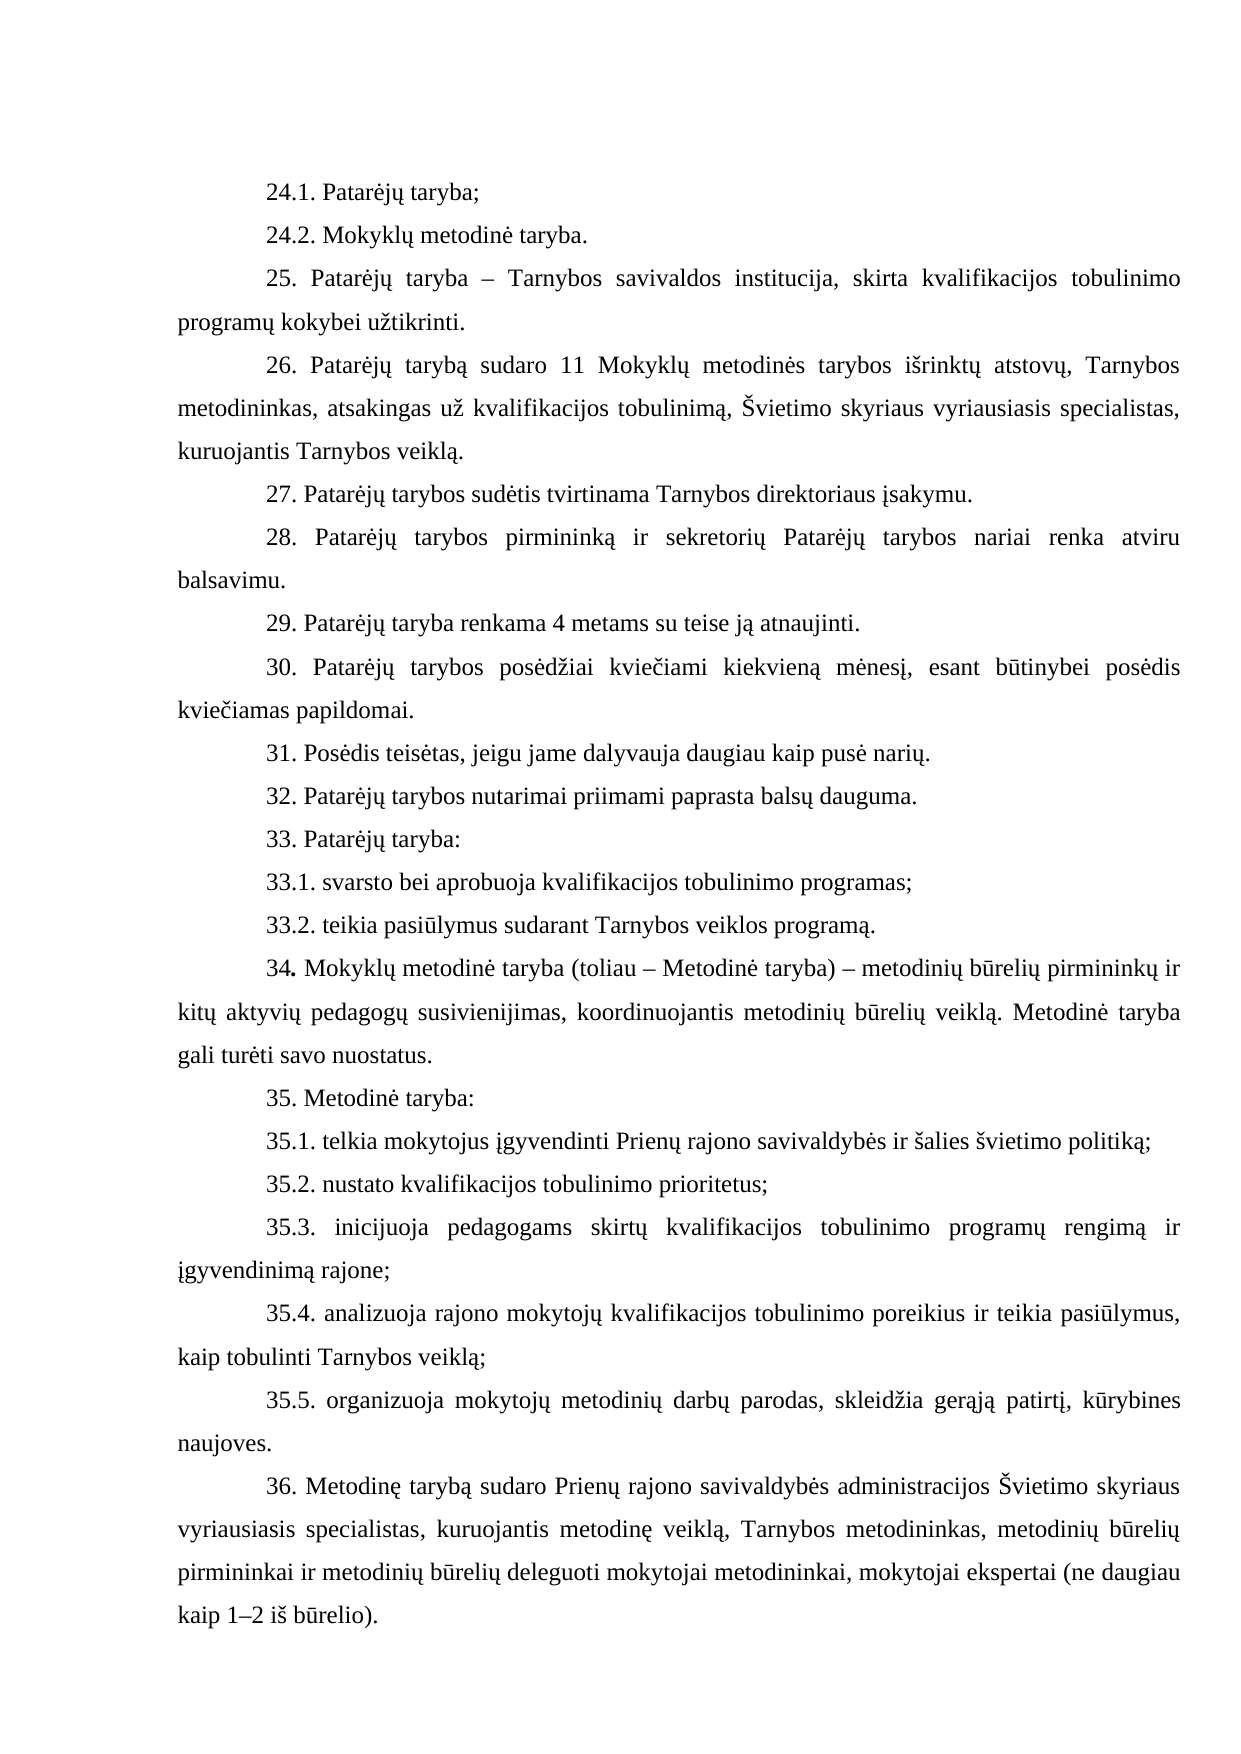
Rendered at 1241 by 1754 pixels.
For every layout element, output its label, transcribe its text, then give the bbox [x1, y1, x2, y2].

text 24.1. Patarėjų taryba; [177, 177, 1181, 206]
text 33.2. teikia pasiūlymus sudarant Tarnybos veiklos programą. [177, 910, 1181, 939]
text 35.1. telkia mokytojus įgyvendinti Prienų rajono savivaldybės ir šalies švietimo politiką; [177, 1126, 1181, 1155]
text 35. Metodinė taryba: [177, 1083, 1181, 1112]
text 30. Patarėjų tarybos posėdžiai kviečiami kiekvieną mėnesį, esant būtinybei posėdis kviečiamas papildomai. [177, 652, 1181, 723]
text 33. Patarėjų taryba: [177, 824, 1181, 853]
text 36. Metodinę tarybą sudaro Prienų rajono savivaldybės administracijos Švietimo skyriaus vyriausiasis specialistas, kuruojantis metodinę veiklą, Tarnybos metodininkas, metodinių būrelių pirmininkai ir metodinių būrelių deleguoti mokytojai metodininkai, mokytojai ekspertai (ne daugiau kaip 1–2 iš būrelio). [177, 1471, 1181, 1629]
text 31. Posėdis teisėtas, jeigu jame dalyvauja daugiau kaip pusė narių. [177, 738, 1181, 767]
text 28. Patarėjų tarybos pirmininką ir sekretorių Patarėjų tarybos nariai renka atviru balsavimu. [177, 522, 1181, 594]
text 25. Patarėjų taryba – Tarnybos savivaldos institucija, skirta kvalifikacijos tobulinimo programų kokybei užtikrinti. [177, 263, 1181, 335]
text 29. Patarėjų taryba renkama 4 metams su teise ją atnaujinti. [177, 608, 1181, 637]
text 33.1. svarsto bei aprobuoja kvalifikacijos tobulinimo programas; [177, 867, 1181, 896]
text 32. Patarėjų tarybos nutarimai priimami paprasta balsų dauguma. [177, 781, 1181, 810]
text 35.4. analizuoja rajono mokytojų kvalifikacijos tobulinimo poreikius ir teikia pasiūlymus, kaip tobulinti Tarnybos veiklą; [177, 1298, 1181, 1370]
text 34. Mokyklų metodinė taryba (toliau – Metodinė taryba) – metodinių būrelių pirmininkų ir kitų aktyvių pedagogų susivienijimas, koordinuojantis metodinių būrelių veiklą. Metodinė taryba gali turėti savo nuostatus. [177, 953, 1181, 1068]
text 35.5. organizuoja mokytojų metodinių darbų parodas, skleidžia gerąją patirtį, kūrybines naujoves. [177, 1385, 1181, 1457]
text 35.2. nustato kvalifikacijos tobulinimo prioritetus; [177, 1169, 1181, 1198]
text 27. Patarėjų tarybos sudėtis tvirtinama Tarnybos direktoriaus įsakymu. [177, 479, 1181, 508]
text 26. Patarėjų tarybą sudaro 11 Mokyklų metodinės tarybos išrinktų atstovų, Tarnybos metodininkas, atsakingas už kvalifikacijos tobulinimą, Švietimo skyriaus vyriausiasis specialistas, kuruojantis Tarnybos veiklą. [177, 350, 1181, 465]
text 35.3. inicijuoja pedagogams skirtų kvalifikacijos tobulinimo programų rengimą ir įgyvendinimą rajone; [177, 1212, 1181, 1284]
text 24.2. Mokyklų metodinė taryba. [177, 220, 1181, 249]
